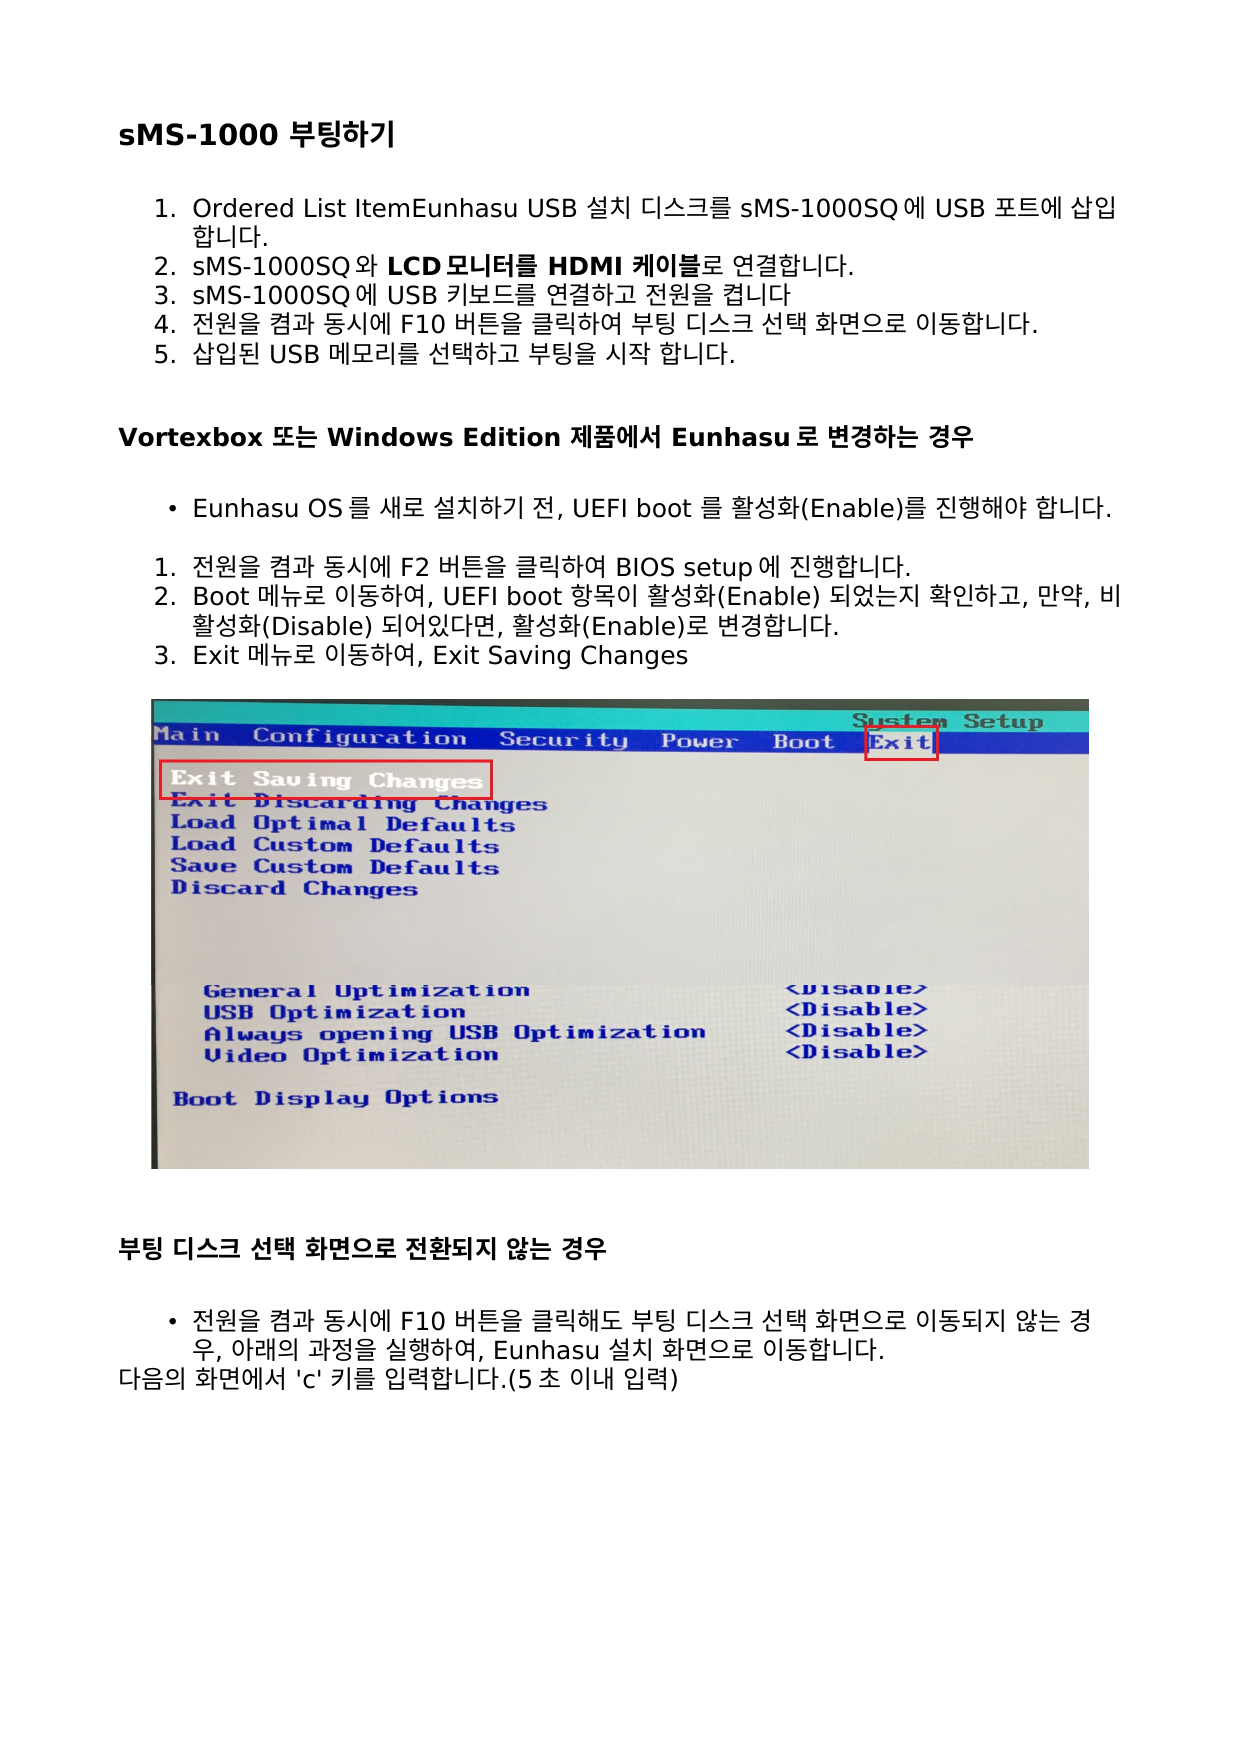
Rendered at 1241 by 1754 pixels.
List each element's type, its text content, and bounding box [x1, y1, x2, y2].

list 전원을 켬과 동시에 F10 버튼을 클릭하여 부팅 디스크 선택 화면으로 이동합니다. [177, 311, 1122, 340]
list 삽입된 USB 메모리를 선택하고 부팅을 시작 합니다. [177, 340, 1122, 369]
list 전원을 켬과 동시에 F2 버튼을 클릭하여 BIOS setup에 진행합니다. [177, 553, 1122, 582]
picture [151, 699, 1089, 1169]
subtitle sMS-1000 부팅하기 [118, 118, 1122, 152]
list Ordered List ItemEunhasu USB 설치 디스크를 sMS-1000SQ에 USB 포트에 삽입합니다. [177, 194, 1122, 252]
subtitle Vortexbox 또는 Windows Edition 제품에서 Eunhasu로 변경하는 경우 [118, 423, 1122, 453]
list Boot 메뉴로 이동하여, UEFI boot 항목이 활성화(Enable) 되었는지 확인하고, 만약, 비활성화(Disable) 되어있다면, 활성화(Enable)로 변경합니다. [177, 582, 1122, 641]
list Exit 메뉴로 이동하여, Exit Saving Changes [177, 641, 1122, 670]
list sMS-1000SQ와 LCD모니터를 HDMI 케이블로 연결합니다. [177, 252, 1122, 282]
list 전원을 켬과 동시에 F10 버튼을 클릭해도 부팅 디스크 선택 화면으로 이동되지 않는 경우, 아래의 과정을 실행하여, Eunhasu 설치 화면으로 이동합니다. [177, 1307, 1122, 1365]
list sMS-1000SQ에 USB 키보드를 연결하고 전원을 켭니다 [177, 282, 1122, 311]
list Eunhasu OS를 새로 설치하기 전, UEFI boot 를 활성화(Enable)를 진행해야 합니다. [177, 495, 1122, 524]
subtitle 부팅 디스크 선택 화면으로 전환되지 않는 경우 [118, 1236, 1122, 1265]
text 다음의 화면에서 'c' 키를 입력합니다.(5초 이내 입력) [118, 1365, 1122, 1394]
